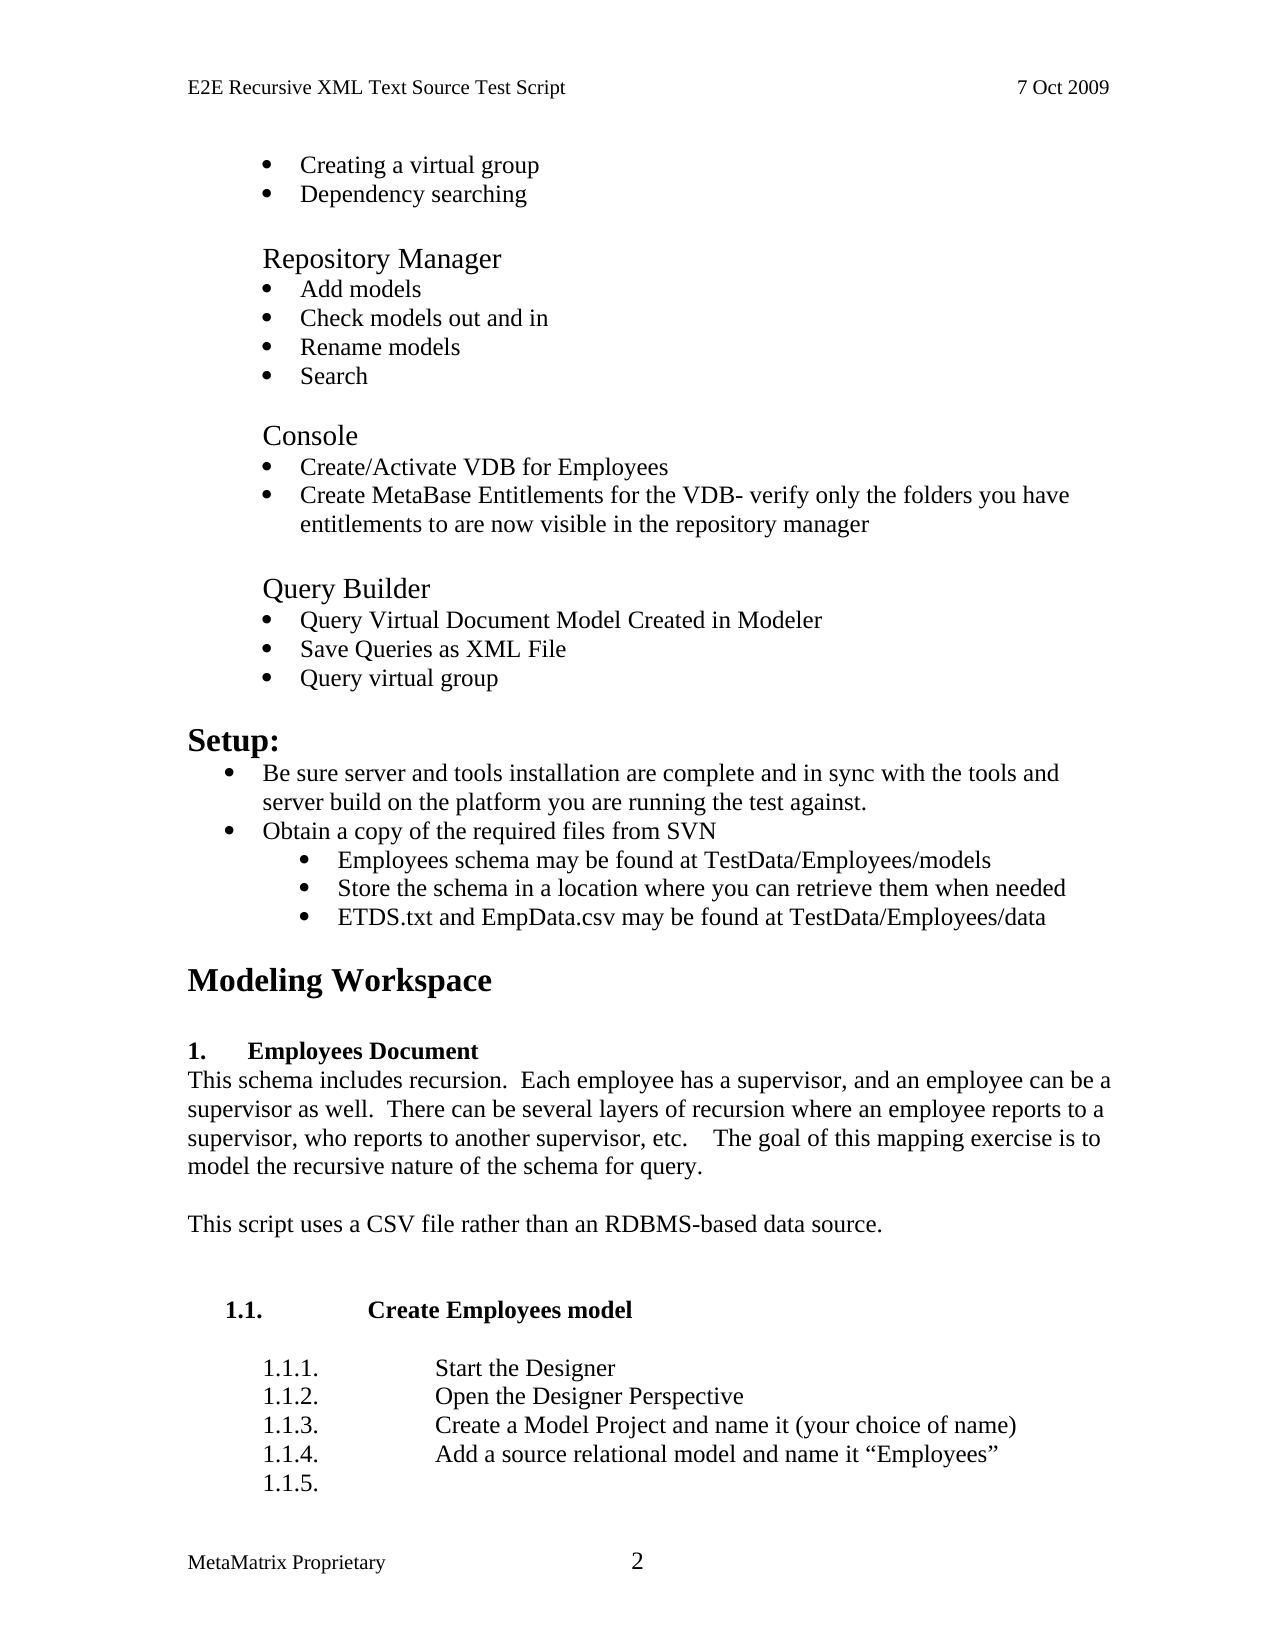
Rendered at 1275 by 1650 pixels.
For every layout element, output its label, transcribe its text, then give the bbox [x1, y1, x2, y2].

list Dependency searching [262, 179, 1125, 207]
list Obtain a copy of the required files from SVN [225, 816, 1125, 845]
list Add models [262, 274, 1125, 303]
list Create MetaBase Entitlements for the VDB- verify only the folders you have entitlements to are now visible in the repository manager [262, 481, 1125, 538]
list Create a Model Project and name it (your choice of name) [262, 1410, 1125, 1439]
list Save Queries as XML File [262, 634, 1125, 663]
subtitle Console [262, 418, 1125, 452]
list Creating a virtual group [262, 150, 1125, 179]
list Query Virtual Document Model Created in Modeler [262, 605, 1125, 634]
list Employees schema may be found at TestData/Employees/models [300, 845, 1125, 873]
list Check models out and in [262, 303, 1125, 332]
text Setup: [187, 720, 1125, 758]
text This script uses a CSV file rather than an RDBMS-based data source. [187, 1209, 1125, 1238]
text This schema includes recursion. Each employee has a supervisor, and an employee can be a supervisor as well. There can be several layers of recursion where an employee reports to a supervisor, who reports to another supervisor, etc. The goal of this mapping exercise is to model the recursive nature of the schema for query. [187, 1065, 1125, 1180]
list Rename models [262, 332, 1125, 361]
subtitle Employees Document [187, 1036, 1125, 1065]
list Add a source relational model and name it “Employees” [262, 1439, 1125, 1468]
subtitle Query Builder [262, 572, 1125, 605]
list Search [262, 361, 1125, 389]
list Open the Designer Perspective [262, 1381, 1125, 1410]
list Query virtual group [262, 663, 1125, 691]
list Be sure server and tools installation are complete and in sync with the tools and server build on the platform you are running the test against. [225, 758, 1125, 816]
list ETDS.txt and EmpData.csv may be found at TestData/Employees/data [300, 902, 1125, 931]
subtitle Modeling Workspace [187, 960, 1125, 998]
subtitle Repository Manager [262, 241, 1125, 274]
list Store the schema in a location where you can retrieve them when needed [300, 873, 1125, 902]
list Create Employees model [225, 1295, 1125, 1324]
list Create/Activate VDB for Employees [262, 452, 1125, 481]
list Start the Designer [262, 1353, 1125, 1381]
